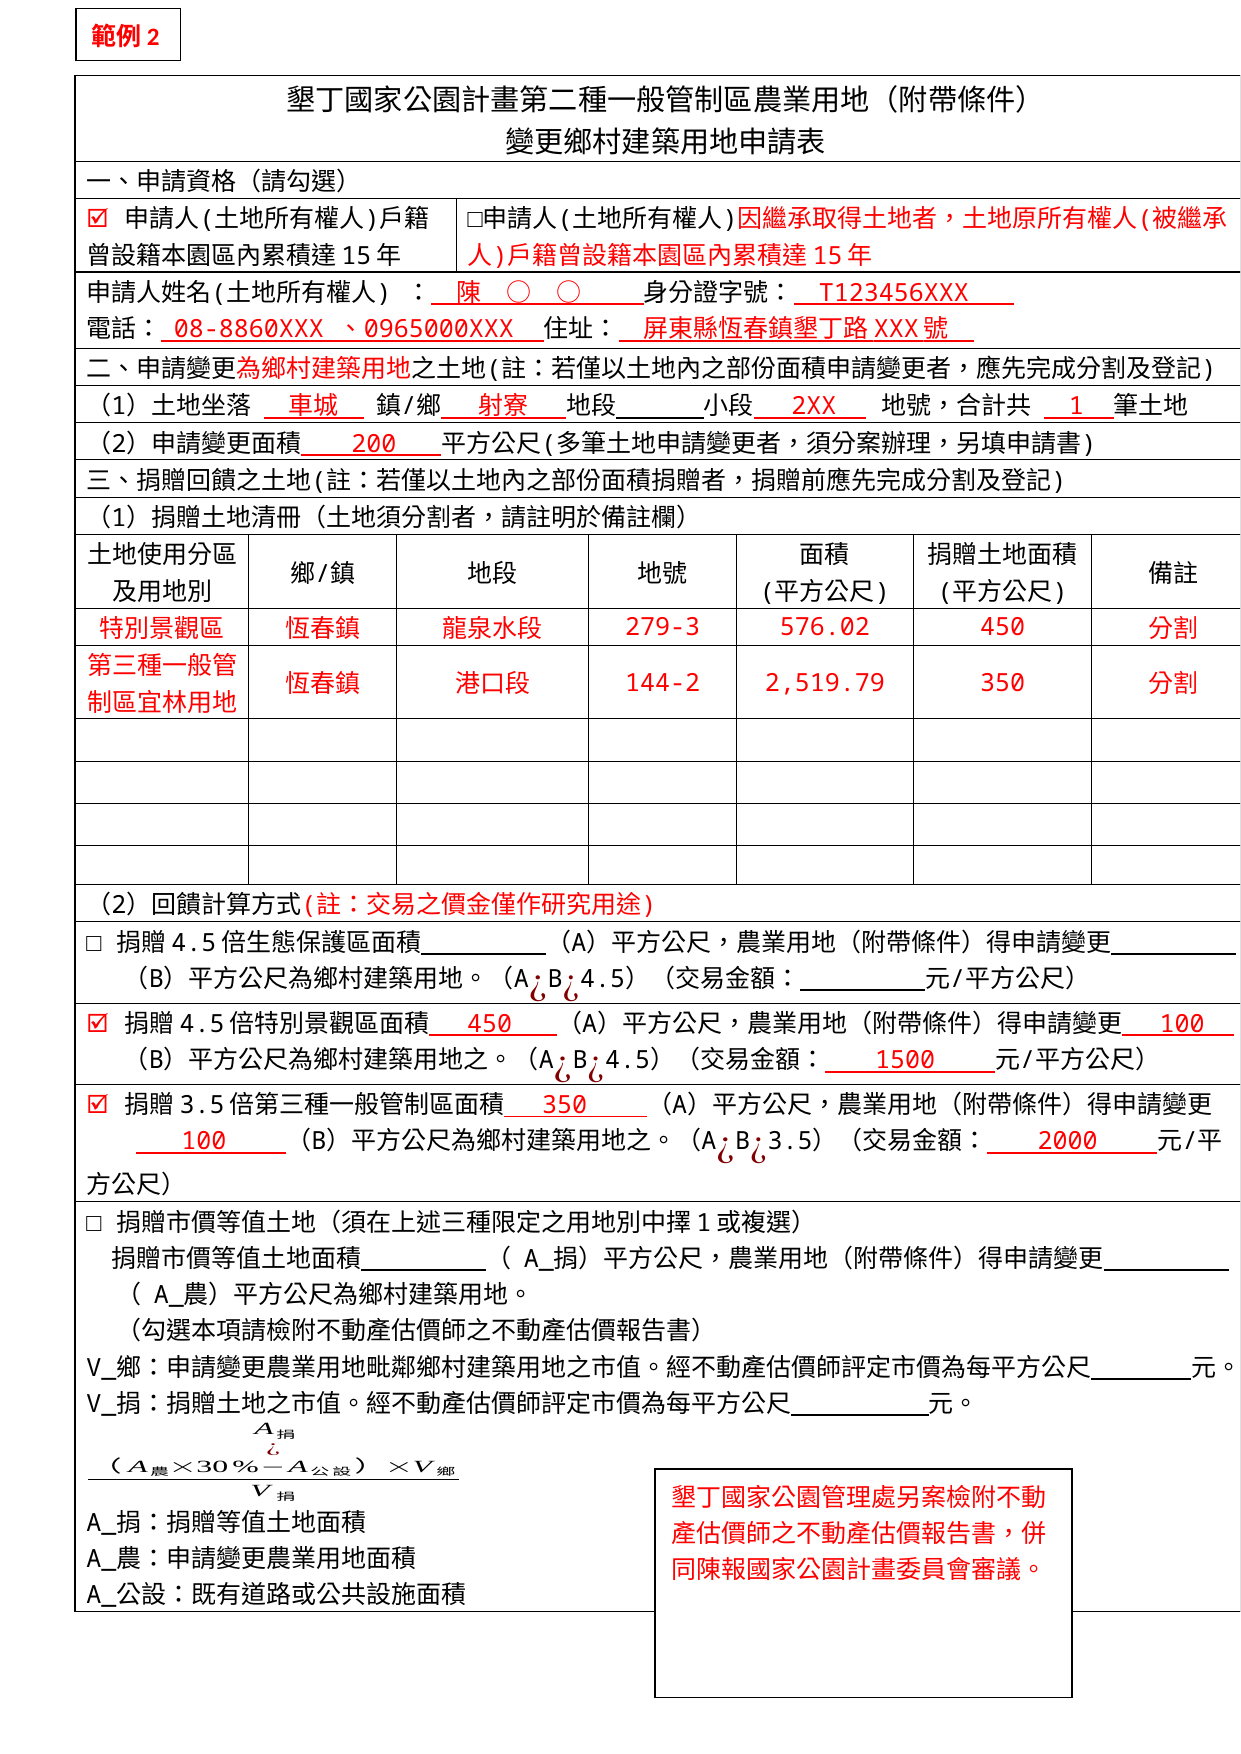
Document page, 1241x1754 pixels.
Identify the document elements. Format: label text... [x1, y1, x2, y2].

table_cell 350 [914, 646, 1091, 718]
table_cell 恆春鎮 [249, 609, 396, 645]
table_cell 450 [914, 609, 1091, 645]
table_cell [737, 762, 913, 803]
table_cell □申請人(土地所有權人)因繼承取得土地者，土地原所有權人(被繼承人)戶籍曾設籍本園區內累積達15年 [457, 199, 1240, 271]
table_cell （1）捐贈土地清冊（土地須分割者，請註明於備註欄） [76, 498, 1240, 534]
table_cell [589, 719, 736, 761]
table_cell 備註 [1092, 535, 1240, 607]
table_cell 2,519.79 [737, 646, 913, 718]
table_cell [76, 804, 248, 845]
table_cell 特別景觀區 [76, 609, 248, 645]
table_cell 一、申請資格（請勾選） [76, 162, 1240, 198]
table_cell [76, 762, 248, 803]
table_cell [737, 719, 913, 761]
table_cell [737, 804, 913, 845]
table_cell [1092, 804, 1240, 845]
table_cell [397, 719, 588, 761]
table_cell 捐贈土地面積 (平方公尺) [914, 535, 1091, 607]
table_cell 576.02 [737, 609, 913, 645]
table_cell [914, 846, 1091, 884]
table_cell □ 捐贈市價等值土地（須在上述三種限定之用地別中擇1或複選） 捐贈市價等值土地面積 （ A_捐）平方公尺，農業用地（附帶條件）得申請變更 （ A_農）平方公尺為鄉村建築用地。 （勾選本項請檢附不動產估價師之不動產估價報告書） V_鄉：申請變更農業用地毗鄰鄉村建築用地之市值。經不動產估價師評定市價為每平方公尺 元。 V_捐：捐贈土地之市值。經不動產估價師評定市價為每平方公尺 元。 A_捐：捐贈等值土地面積 A_農：申請變更農業用地面積 A_公設：既有道路或公共設施面積 [656, 1470, 1071, 1697]
table_cell [914, 762, 1091, 803]
table_cell [397, 846, 588, 884]
table_cell （2）回饋計算方式(註：交易之價金僅作研究用途) [76, 885, 1240, 921]
table_cell  捐贈4.5倍特別景觀區面積 450 （A）平方公尺，農業用地（附帶條件）得申請變更 100 （B）平方公尺為鄉村建築用地之。（AB4.5）（交易金額： 1500 元/平方公尺） [76, 1004, 1240, 1083]
table_cell [397, 804, 588, 845]
table_cell 土地使用分區及用地別 [76, 535, 248, 607]
table_cell [1092, 846, 1240, 884]
table_cell [914, 804, 1091, 845]
table_cell  申請人(土地所有權人)戶籍曾設籍本園區內累積達15年 [76, 199, 456, 271]
table_cell 二、申請變更為鄉村建築用地之土地(註：若僅以土地內之部份面積申請變更者，應先完成分割及登記) [76, 349, 1240, 385]
table_cell 第三種一般管制區宜林用地 [76, 646, 248, 718]
table_cell [76, 846, 248, 884]
table_cell [249, 846, 396, 884]
table_cell 三、捐贈回饋之土地(註：若僅以土地內之部份面積捐贈者，捐贈前應先完成分割及登記) [76, 460, 1240, 497]
table_cell  捐贈3.5倍第三種一般管制區面積 350 （A）平方公尺，農業用地（附帶條件）得申請變更 100 （B）平方公尺為鄉村建築用地之。（AB3.5）（交易金額： 2000 元/平方公尺） [76, 1085, 1240, 1201]
table_cell [249, 762, 396, 803]
table_cell [249, 804, 396, 845]
table_cell 279-3 [589, 609, 736, 645]
table_cell 港口段 [397, 646, 588, 718]
table_cell □ 捐贈市價等值土地（須在上述三種限定之用地別中擇1或複選） 捐贈市價等值土地面積 （ A_捐）平方公尺，農業用地（附帶條件）得申請變更 （ A_農）平方公尺為鄉村建築用地。 （勾選本項請檢附不動產估價師之不動產估價報告書） V_鄉：申請變更農業用地毗鄰鄉村建築用地之市值。經不動產估價師評定市價為每平方公尺 元。 V_捐：捐贈土地之市值。經不動產估價師評定市價為每平方公尺 元。 A_捐：捐贈等值土地面積 A_農：申請變更農業用地面積 A_公設：既有道路或公共設施面積 [76, 1202, 1240, 1611]
table_cell 申請人姓名(土地所有權人) ： 陳 ○ ○ 身分證字號： T123456XXX 電話： 08-8860XXX 、0965000XXX 住址： 屏東縣恆春鎮墾丁路XXX號 [76, 273, 1240, 347]
table_header 墾丁國家公園計畫第二種一般管制區農業用地（附帶條件） 變更鄉村建築用地申請表 [77, 9, 180, 60]
table_cell [589, 804, 736, 845]
table_cell 面積 (平方公尺) [737, 535, 913, 607]
table_header 墾丁國家公園計畫第二種一般管制區農業用地（附帶條件） 變更鄉村建築用地申請表 [76, 76, 1240, 161]
table_cell [76, 719, 248, 761]
table_cell [397, 762, 588, 803]
table_cell [249, 719, 396, 761]
table_cell 地號 [589, 535, 736, 607]
table_cell [589, 762, 736, 803]
table_cell □ 捐贈4.5倍生態保護區面積 （A）平方公尺，農業用地（附帶條件）得申請變更 （B）平方公尺為鄉村建築用地。（AB4.5）（交易金額： 元/平方公尺） [76, 922, 1240, 1002]
table_cell 鄉/鎮 [249, 535, 396, 607]
table_cell 分割 [1092, 609, 1240, 645]
table_cell 144-2 [589, 646, 736, 718]
table_cell [914, 719, 1091, 761]
table_cell 龍泉水段 [397, 609, 588, 645]
table_cell （1）土地坐落 車城 鎮/鄉 射寮 地段 小段 2XX 地號，合計共 1 筆土地 [76, 386, 1240, 422]
table_cell 地段 [397, 535, 588, 607]
table_cell （2）申請變更面積 200 平方公尺(多筆土地申請變更者，須分案辦理，另填申請書) [76, 423, 1240, 459]
table_cell [1092, 719, 1240, 761]
table_cell [737, 846, 913, 884]
table_cell 分割 [1092, 646, 1240, 718]
table_cell [1092, 762, 1240, 803]
table_cell 恆春鎮 [249, 646, 396, 718]
table_cell [589, 846, 736, 884]
